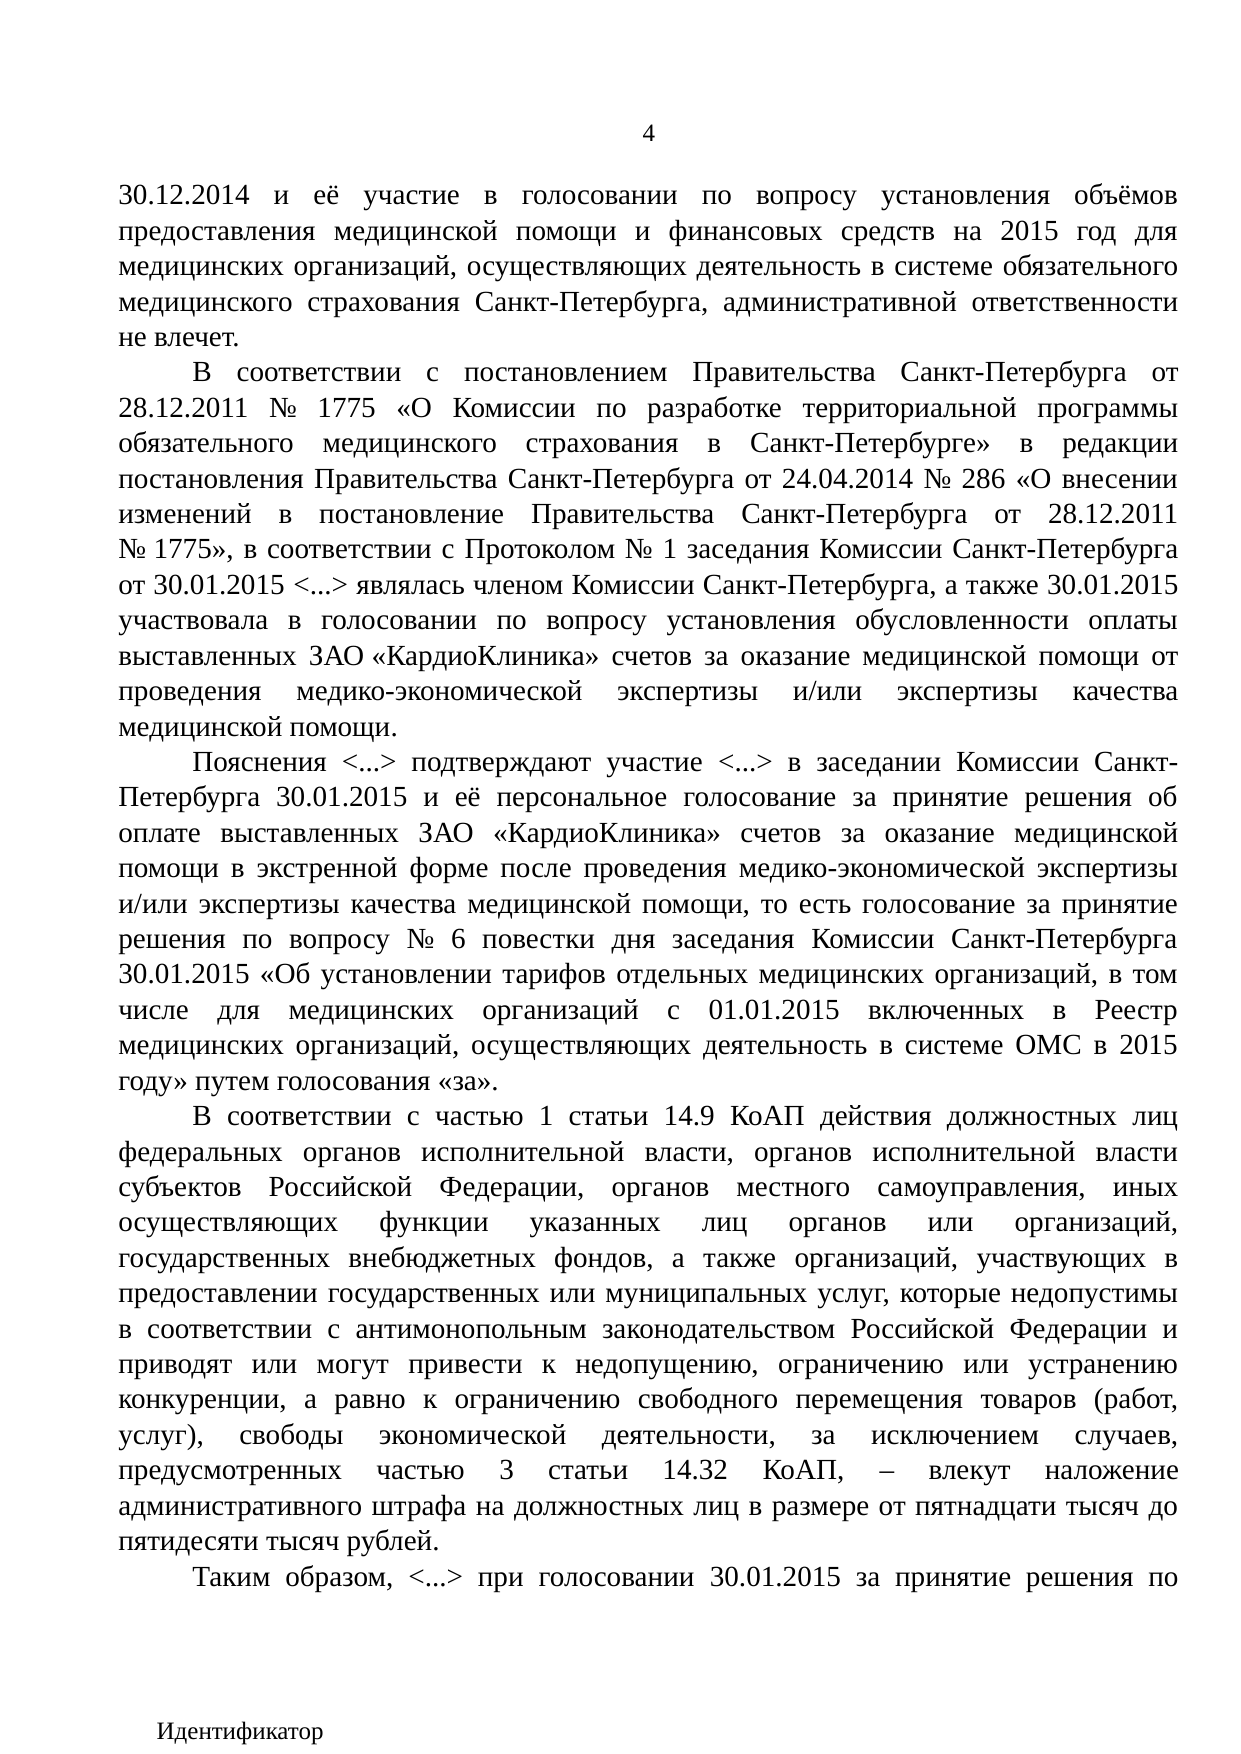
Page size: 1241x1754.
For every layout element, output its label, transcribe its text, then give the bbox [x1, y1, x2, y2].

text Таким образом, <...> при голосовании 30.01.2015 за принятие решения по [118, 1558, 1179, 1593]
text Пояснения <...> подтверждают участие <...> в заседании Комиссии Санкт-Петербурга 30.01.2015 и её персональное голосование за принятие решения об оплате выставленных ЗАО «КардиоКлиника» счетов за оказание медицинской помощи в экстренной форме после проведения медико-экономической экспертизы и/или экспертизы качества медицинской помощи, то есть голосование за принятие решения по вопросу № 6 повестки дня заседания Комиссии Санкт-Петербурга 30.01.2015 «Об установлении тарифов отдельных медицинских организаций, в том числе для медицинских организаций с 01.01.2015 включенных в Реестр медицинских организаций, осуществляющих деятельность в системе ОМС в 2015 году» путем голосования «за». [118, 743, 1179, 1097]
text В соответствии с частью 1 статьи 14.9 КоАП действия должностных лиц федеральных органов исполнительной власти, органов исполнительной власти субъектов Российской Федерации, органов местного самоуправления, иных осуществляющих функции указанных лиц органов или организаций, государственных внебюджетных фондов, а также организаций, участвующих в предоставлении государственных или муниципальных услуг, которые недопустимы в соответствии с антимонопольным законодательством Российской Федерации и приводят или могут привести к недопущению, ограничению или устранению конкуренции, а равно к ограничению свободного перемещения товаров (работ, услуг), свободы экономической деятельности, за исключением случаев, предусмотренных частью 3 статьи 14.32 КоАП, – влекут наложение административного штрафа на должностных лиц в размере от пятнадцати тысяч до пятидесяти тысяч рублей. [118, 1097, 1179, 1558]
text 30.12.2014 и её участие в голосовании по вопросу установления объёмов предоставления медицинской помощи и финансовых средств на 2015 год для медицинских организаций, осуществляющих деятельность в системе обязательного медицинского страхования Санкт-Петербурга, административной ответственности не влечет. [118, 176, 1179, 353]
text В соответствии с постановлением Правительства Санкт-Петербурга от 28.12.2011 № 1775 «О Комиссии по разработке территориальной программы обязательного медицинского страхования в Санкт-Петербурге» в редакции постановления Правительства Санкт-Петербурга от 24.04.2014 № 286 «О внесении изменений в постановление Правительства Санкт-Петербурга от 28.12.2011 № 1775», в соответствии с Протоколом № 1 заседания Комиссии Санкт-Петербурга от 30.01.2015 <...> являлась членом Комиссии Санкт-Петербурга, а также 30.01.2015 участвовала в голосовании по вопросу установления обусловленности оплаты выставленных ЗАО «КардиоКлиника» счетов за оказание медицинской помощи от проведения медико-экономической экспертизы и/или экспертизы качества медицинской помощи. [118, 353, 1179, 743]
